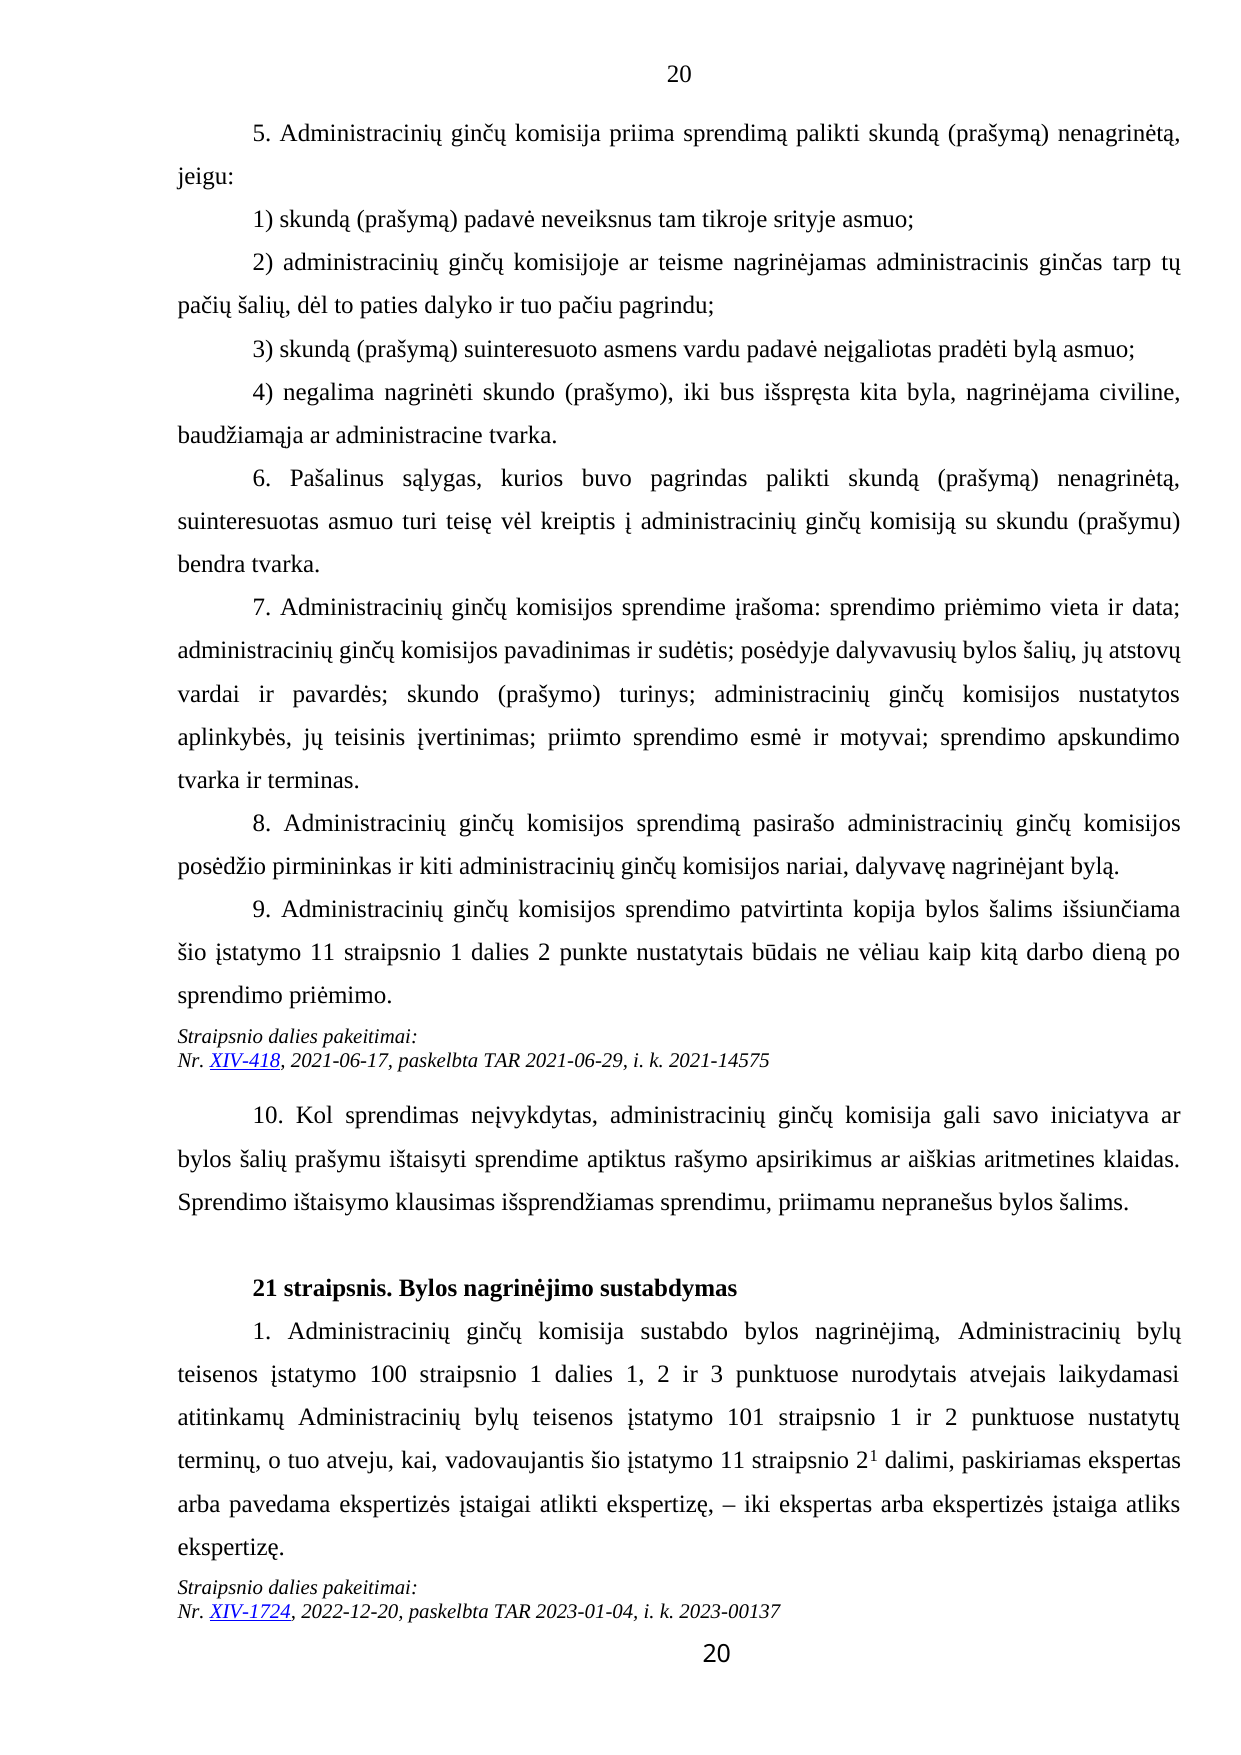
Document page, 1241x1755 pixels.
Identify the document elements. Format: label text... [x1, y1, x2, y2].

text 5. Administracinių ginčų komisija priima sprendimą palikti skundą (prašymą) nenagrinėtą, jeigu: [177, 118, 1181, 190]
text 1) skundą (prašymą) padavė neveiksnus tam tikroje srityje asmuo; [177, 204, 1181, 233]
text 1. Administracinių ginčų komisija sustabdo bylos nagrinėjimą, Administracinių bylų teisenos įstatymo 100 straipsnio 1 dalies 1, 2 ir 3 punktuose nurodytais atvejais laikydamasi atitinkamų Administracinių bylų teisenos įstatymo 101 straipsnio 1 ir 2 punktuose nustatytų terminų, o tuo atveju, kai, vadovaujantis šio įstatymo 11 straipsnio 21 dalimi, paskiriamas ekspertas arba pavedama ekspertizės įstaigai atlikti ekspertizę, – iki ekspertas arba ekspertizės įstaiga atliks ekspertizę. [177, 1316, 1181, 1561]
text 21 straipsnis. Bylos nagrinėjimo sustabdymas [177, 1273, 1181, 1302]
text 9. Administracinių ginčų komisijos sprendimo patvirtinta kopija bylos šalims išsiunčiama šio įstatymo 11 straipsnio 1 dalies 2 punkte nustatytais būdais ne vėliau kaip kitą darbo dieną po sprendimo priėmimo. [177, 894, 1181, 1009]
text Nr. XIV-418, 2021-06-17, paskelbta TAR 2021-06-29, i. k. 2021-14575 [177, 1048, 1181, 1072]
text 7. Administracinių ginčų komisijos sprendime įrašoma: sprendimo priėmimo vieta ir data; administracinių ginčų komisijos pavadinimas ir sudėtis; posėdyje dalyvavusių bylos šalių, jų atstovų vardai ir pavardės; skundo (prašymo) turinys; administracinių ginčų komisijos nustatytos aplinkybės, jų teisinis įvertinimas; priimto sprendimo esmė ir motyvai; sprendimo apskundimo tvarka ir terminas. [177, 592, 1181, 794]
text Straipsnio dalies pakeitimai: [177, 1575, 1181, 1599]
text 8. Administracinių ginčų komisijos sprendimą pasirašo administracinių ginčų komisijos posėdžio pirmininkas ir kiti administracinių ginčų komisijos nariai, dalyvavę nagrinėjant bylą. [177, 808, 1181, 880]
text 3) skundą (prašymą) suinteresuoto asmens vardu padavė neįgaliotas pradėti bylą asmuo; [177, 334, 1181, 362]
text Straipsnio dalies pakeitimai: [177, 1024, 1181, 1048]
text 2) administracinių ginčų komisijoje ar teisme nagrinėjamas administracinis ginčas tarp tų pačių šalių, dėl to paties dalyko ir tuo pačiu pagrindu; [177, 247, 1181, 319]
text 4) negalima nagrinėti skundo (prašymo), iki bus išspręsta kita byla, nagrinėjama civiline, baudžiamąja ar administracine tvarka. [177, 377, 1181, 449]
text 10. Kol sprendimas neįvykdytas, administracinių ginčų komisija gali savo iniciatyva ar bylos šalių prašymu ištaisyti sprendime aptiktus rašymo apsirikimus ar aiškias aritmetines klaidas. Sprendimo ištaisymo klausimas išsprendžiamas sprendimu, priimamu nepranešus bylos šalims. [177, 1101, 1181, 1216]
text 6. Pašalinus sąlygas, kurios buvo pagrindas palikti skundą (prašymą) nenagrinėtą, suinteresuotas asmuo turi teisę vėl kreiptis į administracinių ginčų komisiją su skundu (prašymu) bendra tvarka. [177, 463, 1181, 578]
text Nr. XIV-1724, 2022-12-20, paskelbta TAR 2023-01-04, i. k. 2023-00137 [177, 1599, 1181, 1623]
